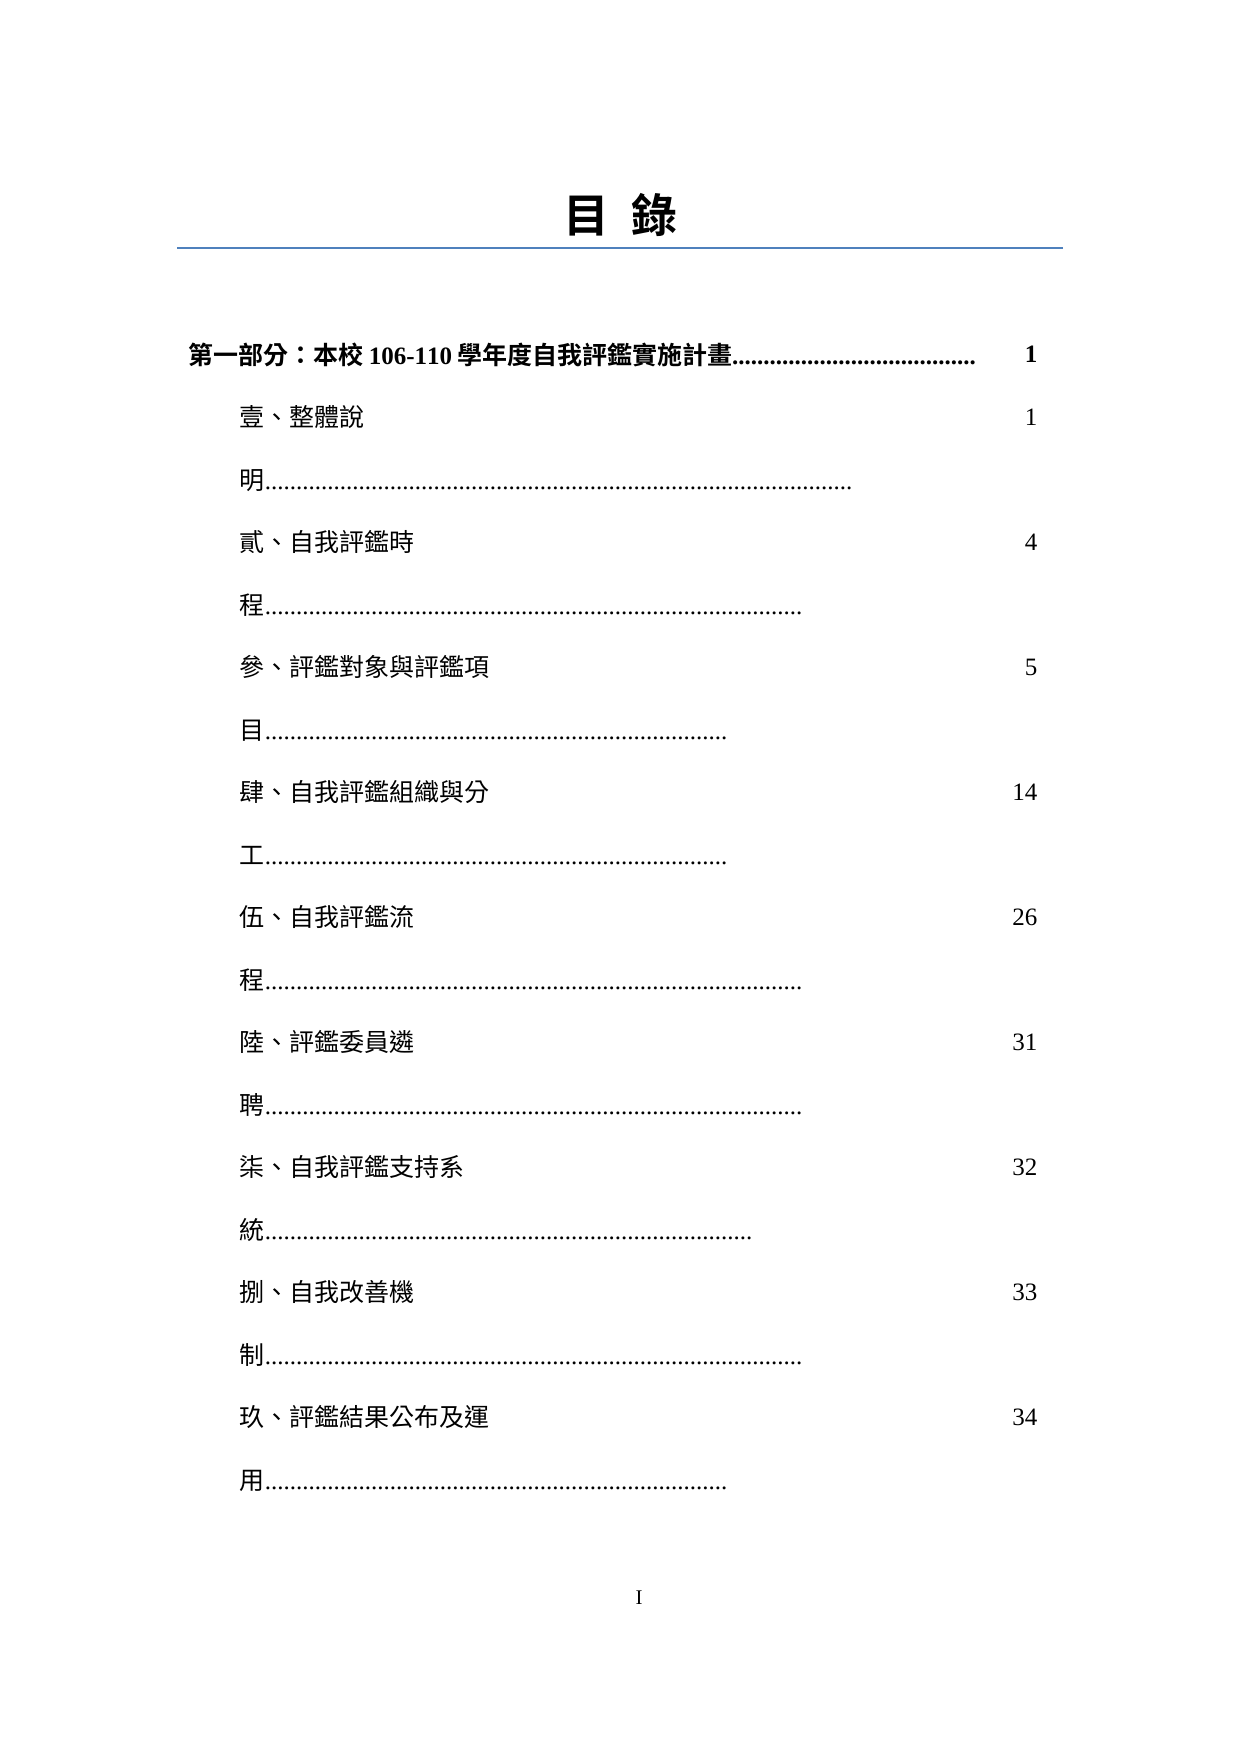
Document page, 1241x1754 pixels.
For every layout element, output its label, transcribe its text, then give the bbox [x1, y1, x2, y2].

table_cell [177, 1374, 226, 1499]
table_cell [177, 1124, 226, 1249]
table_cell 陸、評鑑委員遴聘...................................................................................... [226, 999, 988, 1124]
table_cell 柒、自我評鑑支持系統.............................................................................. [226, 1124, 988, 1249]
table_cell 5 [988, 624, 1048, 749]
table_cell 31 [988, 999, 1048, 1124]
table_cell [177, 624, 226, 749]
table_cell [177, 749, 226, 874]
table_cell 肆、自我評鑑組織與分工.......................................................................... [226, 749, 988, 874]
table_cell 參、評鑑對象與評鑑項目.......................................................................... [226, 624, 988, 749]
table_cell 伍、自我評鑑流程...................................................................................... [226, 874, 988, 999]
table_cell [177, 874, 226, 999]
table_cell [177, 499, 226, 624]
table_cell 貳、自我評鑑時程...................................................................................... [226, 499, 988, 624]
table_cell 26 [988, 874, 1048, 999]
table_cell 4 [988, 499, 1048, 624]
table_cell 壹、整體說明.............................................................................................. [226, 374, 988, 499]
table_cell 玖、評鑑結果公布及運用.......................................................................... [226, 1374, 988, 1499]
table_header 1 [988, 312, 1048, 374]
table_cell 1 [988, 374, 1048, 499]
table_cell 14 [988, 749, 1048, 874]
table_cell 32 [988, 1124, 1048, 1249]
table_header 第一部分：本校106-110學年度自我評鑑實施計畫....................................... [177, 312, 988, 374]
table_cell 33 [988, 1249, 1048, 1374]
table_cell [177, 374, 226, 499]
table_cell [177, 1249, 226, 1374]
table_cell [177, 999, 226, 1124]
subtitle 目 錄 [177, 179, 1063, 247]
table_cell 捌、自我改善機制...................................................................................... [226, 1249, 988, 1374]
table_cell 34 [988, 1374, 1048, 1499]
